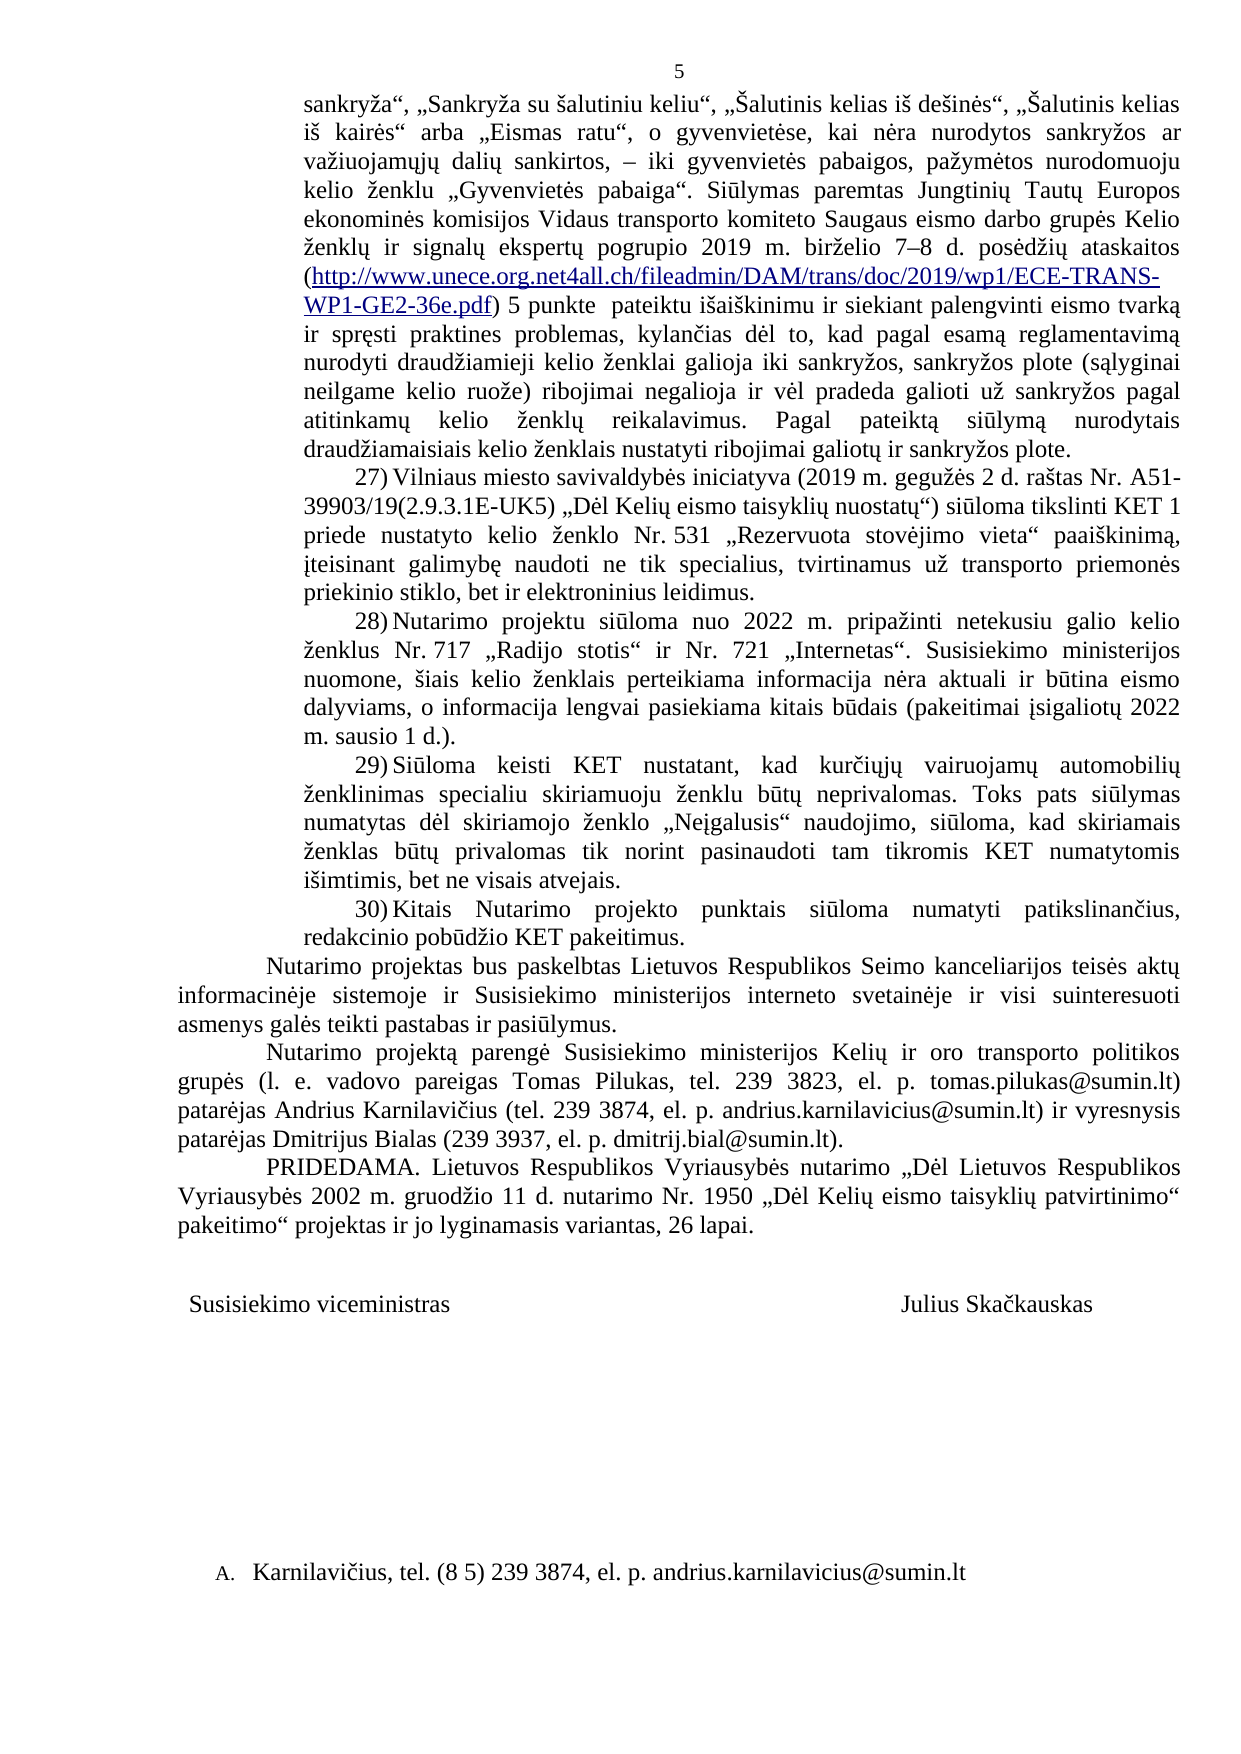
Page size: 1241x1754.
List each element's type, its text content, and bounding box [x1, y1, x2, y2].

list Nutarimo projektu siūloma nuo 2022 m. pripažinti netekusiu galio kelio ženklus Nr. 717 „Radijo stotis“ ir Nr. 721 „Internetas“. Susisiekimo ministerijos nuomone, šiais kelio ženklais perteikiama informacija nėra aktuali ir būtina eismo dalyviams, o informacija lengvai pasiekiama kitais būdais (pakeitimai įsigaliotų 2022 m. sausio 1 d.). [266, 606, 1181, 750]
text Nutarimo projektą parengė Susisiekimo ministerijos Kelių ir oro transporto politikos grupės (l. e. vadovo pareigas Tomas Pilukas, tel. 239 3823, el. p. tomas.pilukas@sumin.lt) patarėjas Andrius Karnilavičius (tel. 239 3874, el. p. andrius.karnilavicius@sumin.lt) ir vyresnysis patarėjas Dmitrijus Bialas (239 3937, el. p. dmitrij.bial@sumin.lt). [177, 1037, 1181, 1152]
text PRIDEDAMA. Lietuvos Respublikos Vyriausybės nutarimo „Dėl Lietuvos Respublikos Vyriausybės 2002 m. gruodžio 11 d. nutarimo Nr. 1950 „Dėl Kelių eismo taisyklių patvirtinimo“ pakeitimo“ projektas ir jo lyginamasis variantas, 26 lapai. [177, 1152, 1181, 1239]
text Nutarimo projektas bus paskelbtas Lietuvos Respublikos Seimo kanceliarijos teisės aktų informacinėje sistemoje ir Susisiekimo ministerijos interneto svetainėje ir visi suinteresuoti asmenys galės teikti pastabas ir pasiūlymus. [177, 951, 1181, 1037]
list Karnilavičius, tel. (8 5) 239 3874, el. p. andrius.karnilavicius@sumin.lt [215, 1557, 1172, 1586]
table_header Susisiekimo viceministras [177, 1239, 569, 1317]
list Vilniaus miesto savivaldybės iniciatyva (2019 m. gegužės 2 d. raštas Nr. A51-39903/19(2.9.3.1E-UK5) „Dėl Kelių eismo taisyklių nuostatų“) siūloma tikslinti KET 1 priede nustatyto kelio ženklo Nr. 531 „Rezervuota stovėjimo vieta“ paaiškinimą, įteisinant galimybę naudoti ne tik specialius, tvirtinamus už transporto priemonės priekinio stiklo, bet ir elektroninius leidimus. [266, 462, 1181, 606]
list Siūloma keisti KET nustatant, kad kurčiųjų vairuojamų automobilių ženklinimas specialiu skiriamuoju ženklu būtų neprivalomas. Toks pats siūlymas numatytas dėl skiriamojo ženklo „Neįgalusis“ naudojimo, siūloma, kad skiriamais ženklas būtų privalomas tik norint pasinaudoti tam tikromis KET numatytomis išimtimis, bet ne visais atvejais. [266, 750, 1181, 894]
list Kitais Nutarimo projekto punktais siūloma numatyti patikslinančius, redakcinio pobūdžio KET pakeitimus. [266, 894, 1181, 951]
list sankryža“, „Sankryža su šalutiniu keliu“, „Šalutinis kelias iš dešinės“, „Šalutinis kelias iš kairės“ arba „Eismas ratu“, o gyvenvietėse, kai nėra nurodytos sankryžos ar važiuojamųjų dalių sankirtos, – iki gyvenvietės pabaigos, pažymėtos nurodomuoju kelio ženklu „Gyvenvietės pabaiga“. Siūlymas paremtas Jungtinių Tautų Europos ekonominės komisijos Vidaus transporto komiteto Saugaus eismo darbo grupės Kelio ženklų ir signalų ekspertų pogrupio 2019 m. birželio 7–8 d. posėdžių ataskaitos (http://www.unece.org.net4all.ch/fileadmin/DAM/trans/doc/2019/wp1/ECE-TRANS-WP1-GE2-36e.pdf) 5 punkte pateiktu išaiškinimu ir siekiant palengvinti eismo tvarką ir spręsti praktines problemas, kylančias dėl to, kad pagal esamą reglamentavimą nurodyti draudžiamieji kelio ženklai galioja iki sankryžos, sankryžos plote (sąlyginai neilgame kelio ruože) ribojimai negalioja ir vėl pradeda galioti už sankryžos pagal atitinkamų kelio ženklų reikalavimus. Pagal pateiktą siūlymą nurodytais draudžiamaisiais kelio ženklais nustatyti ribojimai galiotų ir sankryžos plote. [266, 89, 1181, 462]
table_header Julius Skačkauskas [858, 1239, 1200, 1317]
table_header [569, 1239, 858, 1317]
